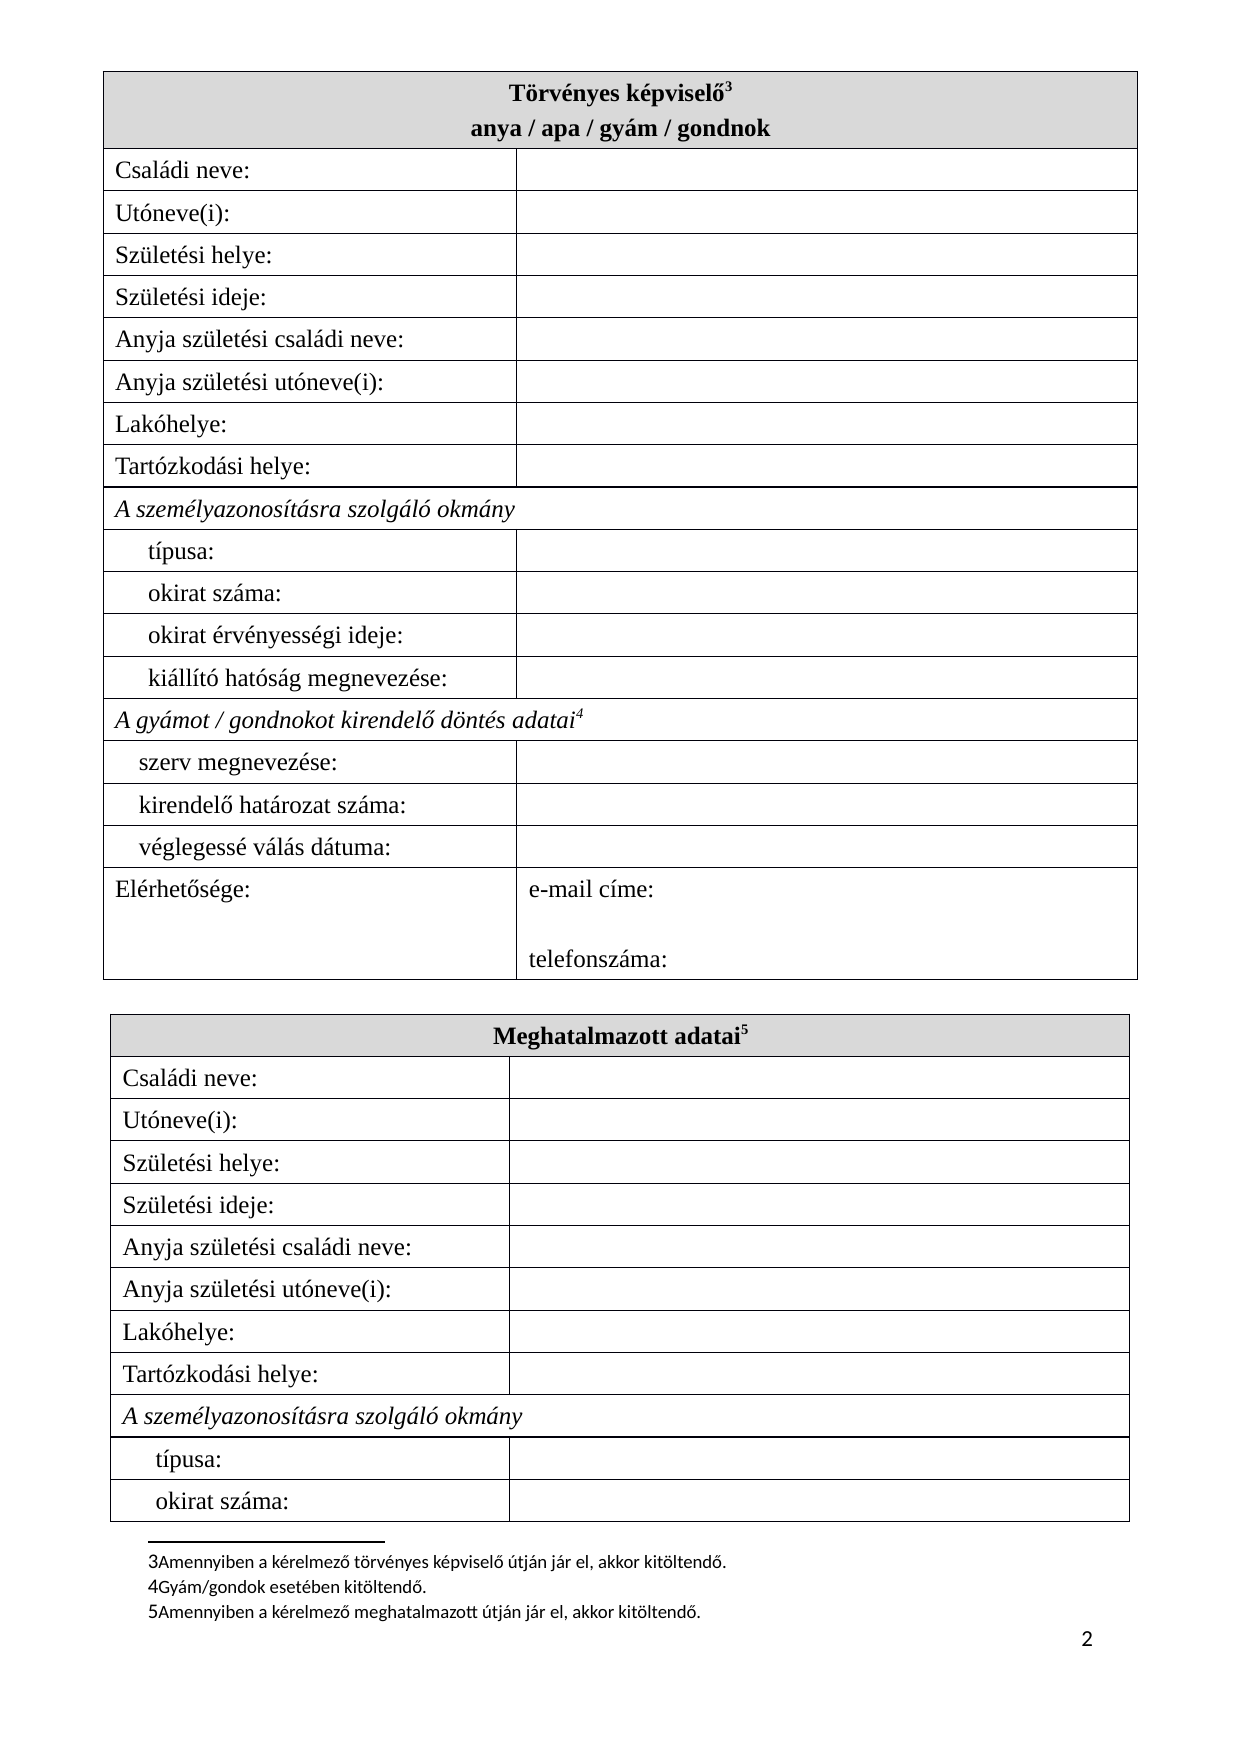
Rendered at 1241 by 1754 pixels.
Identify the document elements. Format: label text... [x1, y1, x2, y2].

table_cell A személyazonosításra szolgáló okmány [104, 488, 1137, 529]
table_cell szerv megnevezése: [104, 741, 516, 782]
table_cell Anyja születési utóneve(i): [104, 361, 516, 402]
table_cell Születési helye: [104, 234, 516, 275]
table_cell Lakóhelye: [111, 1311, 509, 1352]
table_cell okirat érvényességi ideje: [104, 614, 516, 656]
table_cell [517, 445, 1137, 486]
table_cell Családi neve: [111, 1057, 509, 1098]
table_header Meghatalmazott adatai [111, 1015, 1129, 1056]
table_cell [517, 276, 1137, 317]
table_cell [517, 826, 1137, 867]
table_cell Születési ideje: [104, 276, 516, 317]
table_cell [510, 1184, 1129, 1225]
table_cell [510, 1226, 1129, 1267]
table_cell [517, 234, 1137, 275]
table_cell típusa: [111, 1438, 509, 1479]
table_cell Születési ideje: [111, 1184, 509, 1225]
table_cell [517, 149, 1137, 190]
table_cell [510, 1141, 1129, 1183]
table_cell [510, 1353, 1129, 1394]
table_cell [510, 1311, 1129, 1352]
table_cell Utóneve(i): [111, 1099, 509, 1140]
table_cell véglegessé válás dátuma: [104, 826, 516, 867]
table_cell [517, 741, 1137, 782]
table_cell [517, 530, 1137, 571]
table_cell [510, 1099, 1129, 1140]
table_cell kiállító hatóság megnevezése: [104, 657, 516, 698]
table_cell Tartózkodási helye: [104, 445, 516, 486]
table_cell Születési helye: [111, 1141, 509, 1183]
table_cell [517, 784, 1137, 825]
table_header Törvényes képviselő anya / apa / gyám / gondnok [104, 72, 1137, 148]
table_cell Anyja születési családi neve: [111, 1226, 509, 1267]
table_cell Anyja születési utóneve(i): [111, 1268, 509, 1309]
table_cell e-mail címe: telefonszáma: [517, 868, 1137, 979]
table_cell [510, 1057, 1129, 1098]
table_cell Lakóhelye: [104, 403, 516, 444]
table_cell Anyja születési családi neve: [104, 318, 516, 359]
table_cell [517, 318, 1137, 359]
table_cell A személyazonosításra szolgáló okmány [111, 1395, 1129, 1436]
table_cell Családi neve: [104, 149, 516, 190]
table_cell [517, 572, 1137, 613]
table_cell kirendelő határozat száma: [104, 784, 516, 825]
table_cell [517, 657, 1137, 698]
table_cell [517, 614, 1137, 656]
table_cell okirat száma: [111, 1480, 509, 1521]
table_cell Elérhetősége: [104, 868, 516, 979]
table_cell [517, 191, 1137, 233]
table_cell Utóneve(i): [104, 191, 516, 233]
table_cell Tartózkodási helye: [111, 1353, 509, 1394]
table_cell A gyámot / gondnokot kirendelő döntés adatai [104, 699, 1137, 740]
table_cell [510, 1438, 1129, 1479]
table_cell típusa: [104, 530, 516, 571]
table_cell [517, 403, 1137, 444]
table_cell [510, 1480, 1129, 1521]
table_cell [510, 1268, 1129, 1309]
table_cell [517, 361, 1137, 402]
table_cell okirat száma: [104, 572, 516, 613]
